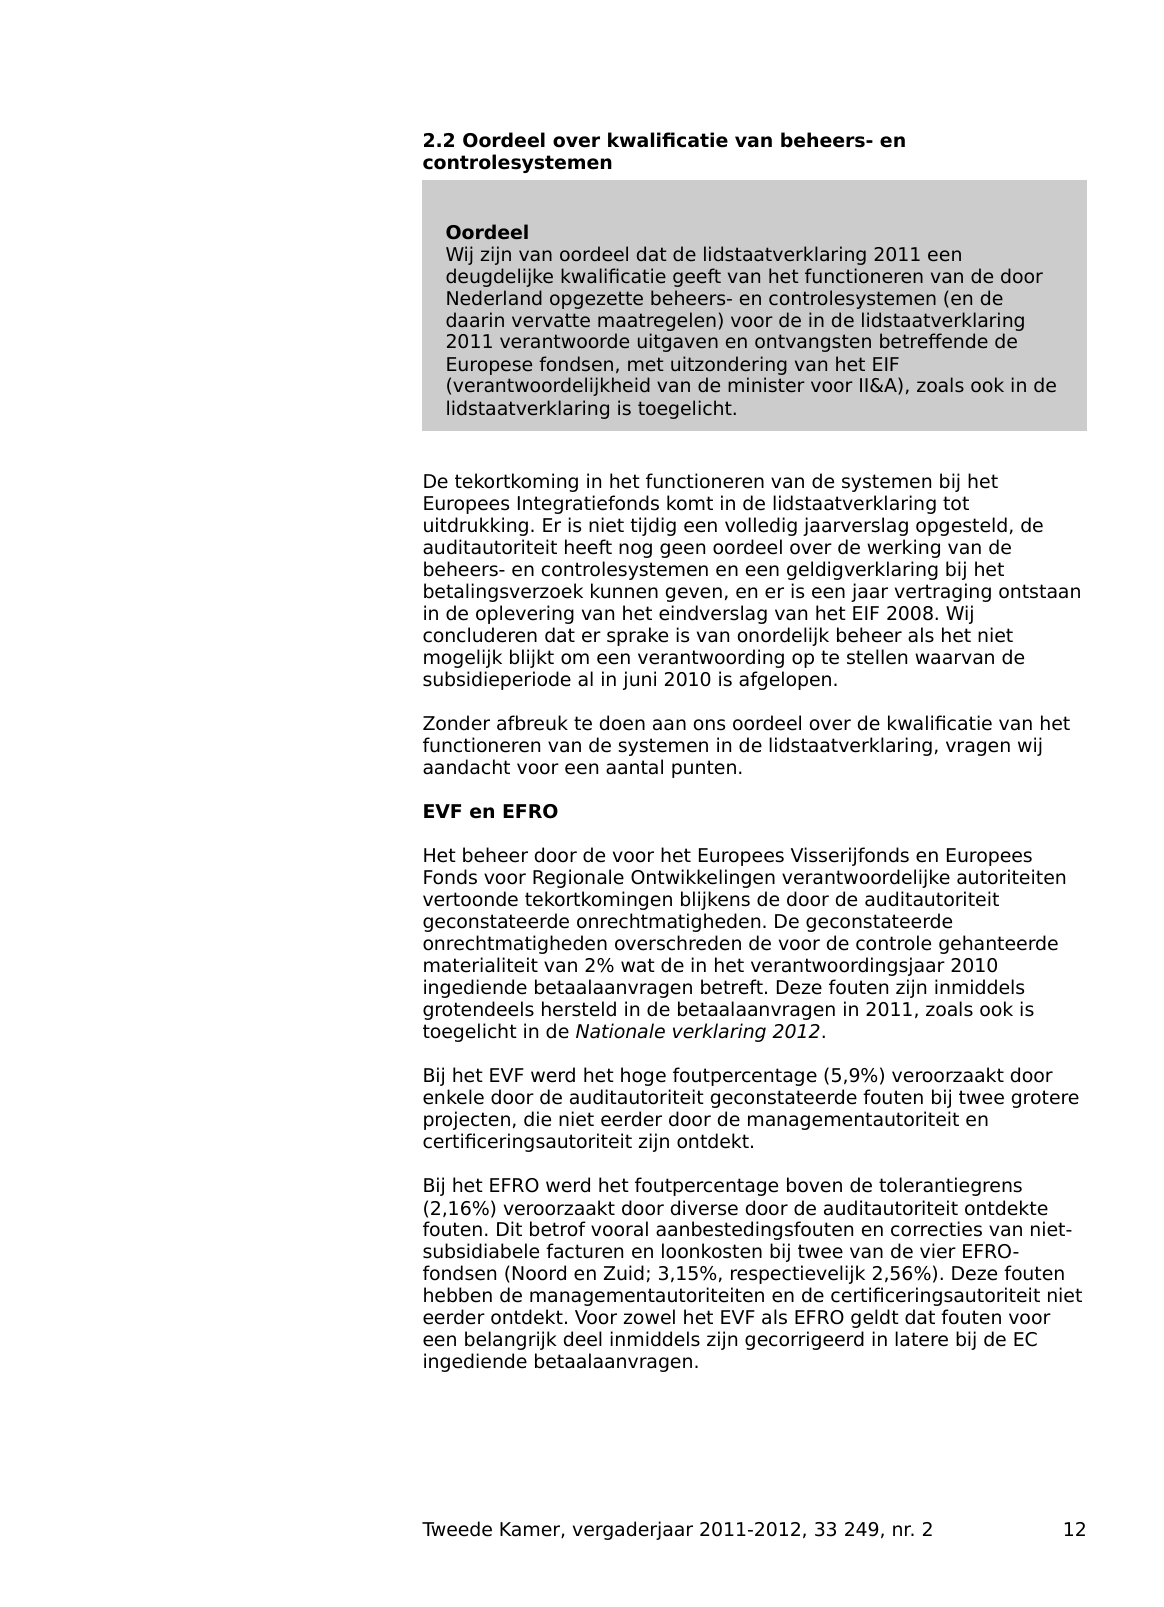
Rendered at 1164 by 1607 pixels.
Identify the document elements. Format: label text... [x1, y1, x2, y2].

table_header Oordeel Wij zijn van oordeel dat de lidstaatverklaring 2011 een deugdelijke kwalificatie geeft van het functioneren van de door Nederland opgezette beheers- en controlesystemen (en de daarin vervatte maatregelen) voor de in de lidstaatverklaring 2011 verantwoorde uitgaven en ontvangsten betreffende de Europese fondsen, met uitzondering van het EIF (verantwoordelijkheid van de minister voor II&A), zoals ook in de lidstaatverklaring is toegelicht. [422, 180, 1087, 431]
text Bij het EVF werd het hoge foutpercentage (5,9%) veroorzaakt door enkele door de auditautoriteit geconstateerde fouten bij twee grotere projecten, die niet eerder door de managementautoriteit en certificeringsautoriteit zijn ontdekt. [422, 1065, 1087, 1153]
text Bij het EFRO werd het foutpercentage boven de tolerantiegrens (2,16%) veroorzaakt door diverse door de auditautoriteit ontdekte fouten. Dit betrof vooral aanbestedingsfouten en correcties van niet-subsidiabele facturen en loonkosten bij twee van de vier EFRO-fondsen (Noord en Zuid; 3,15%, respectievelijk 2,56%). Deze fouten hebben de managementautoriteiten en de certificeringsautoriteit niet eerder ontdekt. Voor zowel het EVF als EFRO geldt dat fouten voor een belangrijk deel inmiddels zijn gecorrigeerd in latere bij de EC ingediende betaalaanvragen. [422, 1175, 1087, 1373]
text De tekortkoming in het functioneren van de systemen bij het Europees Integratiefonds komt in de lidstaatverklaring tot uitdrukking. Er is niet tijdig een volledig jaarverslag opgesteld, de auditautoriteit heeft nog geen oordeel over de werking van de beheers- en controlesystemen en een geldigverklaring bij het betalingsverzoek kunnen geven, en er is een jaar vertraging ontstaan in de oplevering van het eindverslag van het EIF 2008. Wij concluderen dat er sprake is van onordelijk beheer als het niet mogelijk blijkt om een verantwoording op te stellen waarvan de subsidieperiode al in juni 2010 is afgelopen. [422, 471, 1087, 691]
text Het beheer door de voor het Europees Visserijfonds en Europees Fonds voor Regionale Ontwikkelingen verantwoordelijke autoriteiten vertoonde tekortkomingen blijkens de door de auditautoriteit geconstateerde onrechtmatigheden. De geconstateerde onrechtmatigheden overschreden de voor de controle gehanteerde materialiteit van 2% wat de in het verantwoordingsjaar 2010 ingediende betaalaanvragen betreft. Deze fouten zijn inmiddels grotendeels hersteld in de betaalaanvragen in 2011, zoals ook is toegelicht in de Nationale verklaring 2012. [422, 845, 1087, 1043]
subtitle EVF en EFRO [422, 801, 1087, 823]
subtitle 2.2 Oordeel over kwalificatie van beheers- en controlesystemen [422, 130, 1087, 174]
text Zonder afbreuk te doen aan ons oordeel over de kwalificatie van het functioneren van de systemen in de lidstaatverklaring, vragen wij aandacht voor een aantal punten. [422, 713, 1087, 779]
